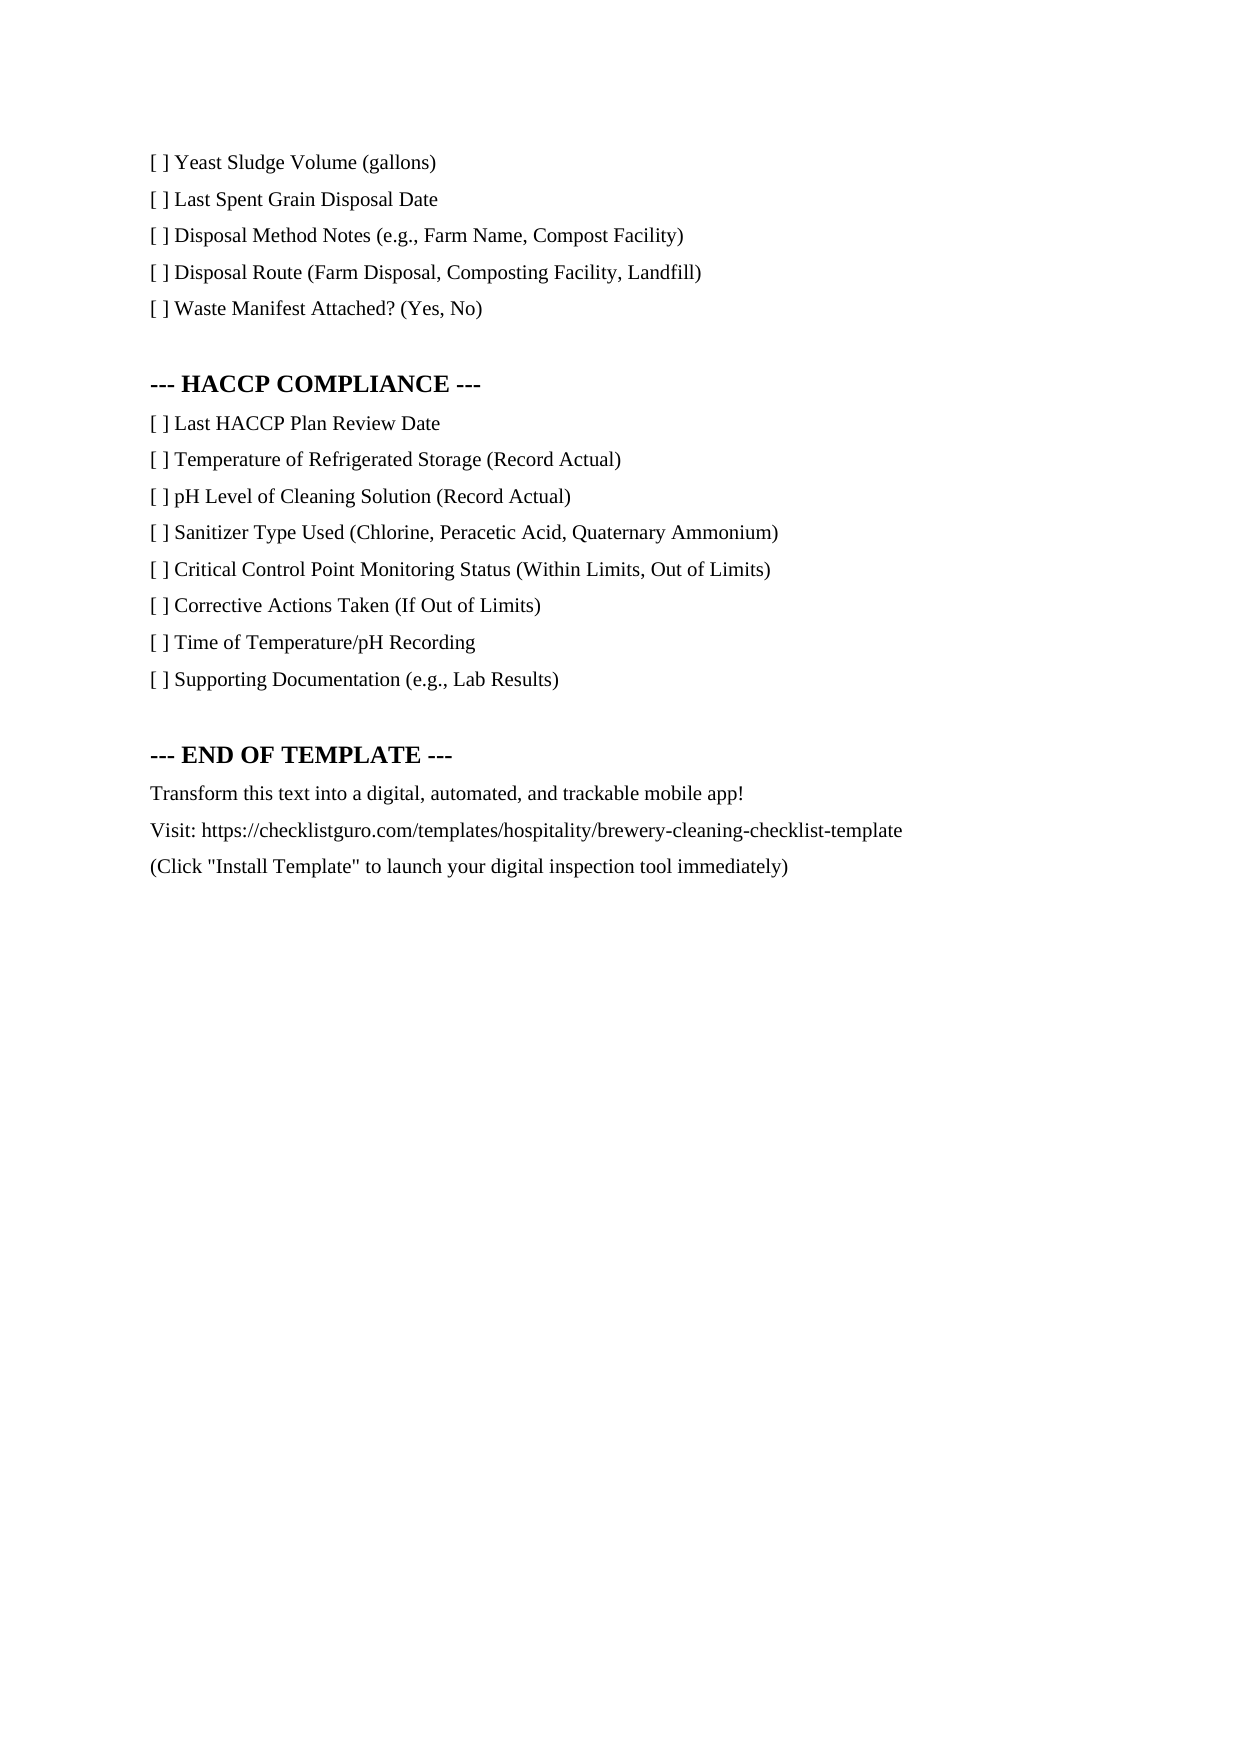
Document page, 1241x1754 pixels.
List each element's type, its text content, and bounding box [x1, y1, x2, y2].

text [ ] pH Level of Cleaning Solution (Record Actual) [150, 484, 1090, 508]
text [ ] Last Spent Grain Disposal Date [150, 187, 1090, 211]
text (Click "Install Template" to launch your digital inspection tool immediately) [150, 854, 1090, 878]
text Transform this text into a digital, automated, and trackable mobile app! [150, 781, 1090, 805]
text [ ] Supporting Documentation (e.g., Lab Results) [150, 667, 1090, 691]
text [ ] Disposal Route (Farm Disposal, Composting Facility, Landfill) [150, 260, 1090, 284]
text Visit: https://checklistguro.com/templates/hospitality/brewery-cleaning-checklist-template [150, 817, 1090, 842]
text [ ] Waste Manifest Attached? (Yes, No) [150, 296, 1090, 320]
text [ ] Corrective Actions Taken (If Out of Limits) [150, 593, 1090, 617]
text [ ] Time of Temperature/pH Recording [150, 630, 1090, 654]
text --- HACCP COMPLIANCE --- [150, 369, 1090, 398]
text --- END OF TEMPLATE --- [150, 740, 1090, 768]
text [ ] Last HACCP Plan Review Date [150, 411, 1090, 435]
text [ ] Temperature of Refrigerated Storage (Record Actual) [150, 447, 1090, 471]
text [ ] Yeast Sludge Volume (gallons) [150, 150, 1090, 174]
text [ ] Sanitizer Type Used (Chlorine, Peracetic Acid, Quaternary Ammonium) [150, 520, 1090, 544]
text [ ] Disposal Method Notes (e.g., Farm Name, Compost Facility) [150, 223, 1090, 247]
text [ ] Critical Control Point Monitoring Status (Within Limits, Out of Limits) [150, 557, 1090, 581]
